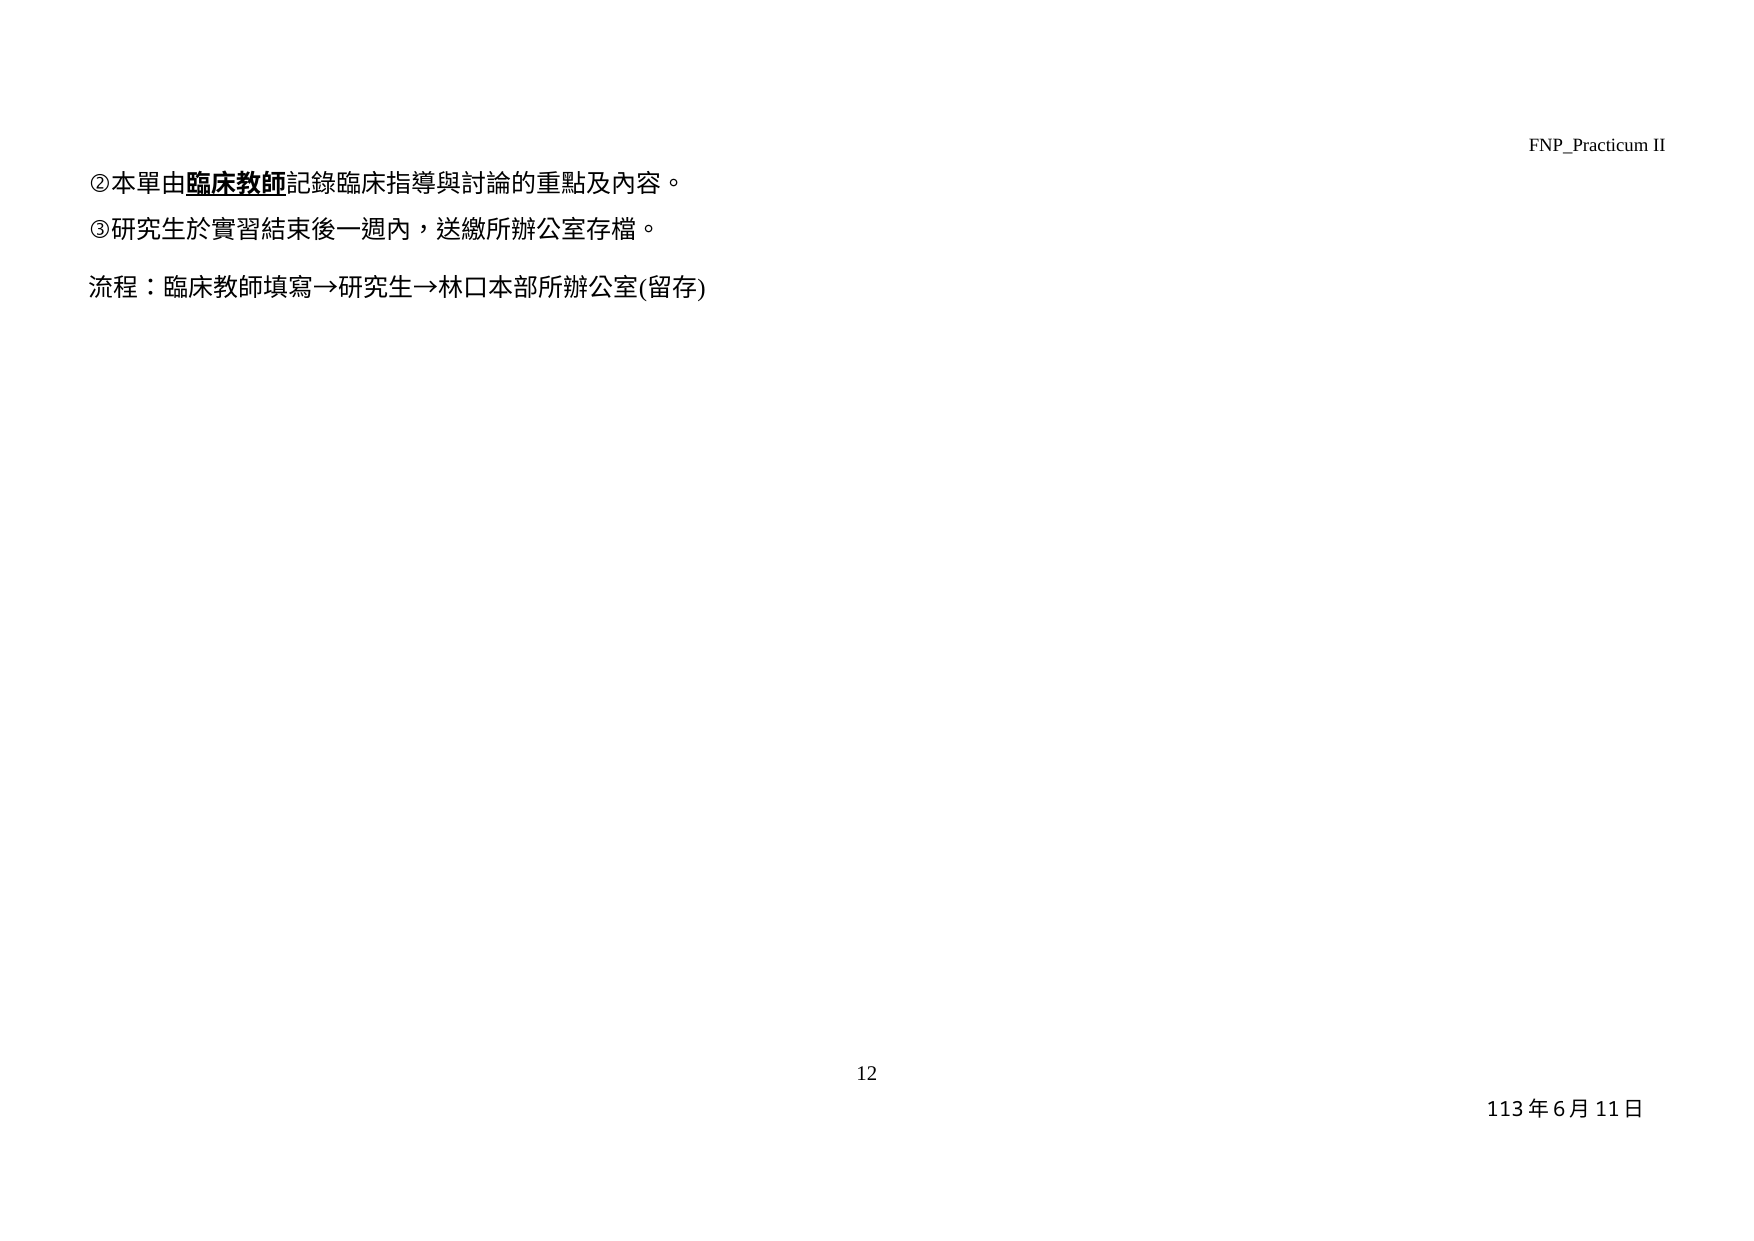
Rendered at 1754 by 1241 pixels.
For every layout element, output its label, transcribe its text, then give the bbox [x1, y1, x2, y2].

text 本單由臨床教師記錄臨床指導與討論的重點及內容。 [89, 156, 1665, 201]
text 流程：臨床教師填寫→研究生→林口本部所辦公室(留存) [89, 260, 1615, 306]
text 研究生於實習結束後一週內，送繳所辦公室存檔。 [89, 201, 1665, 247]
